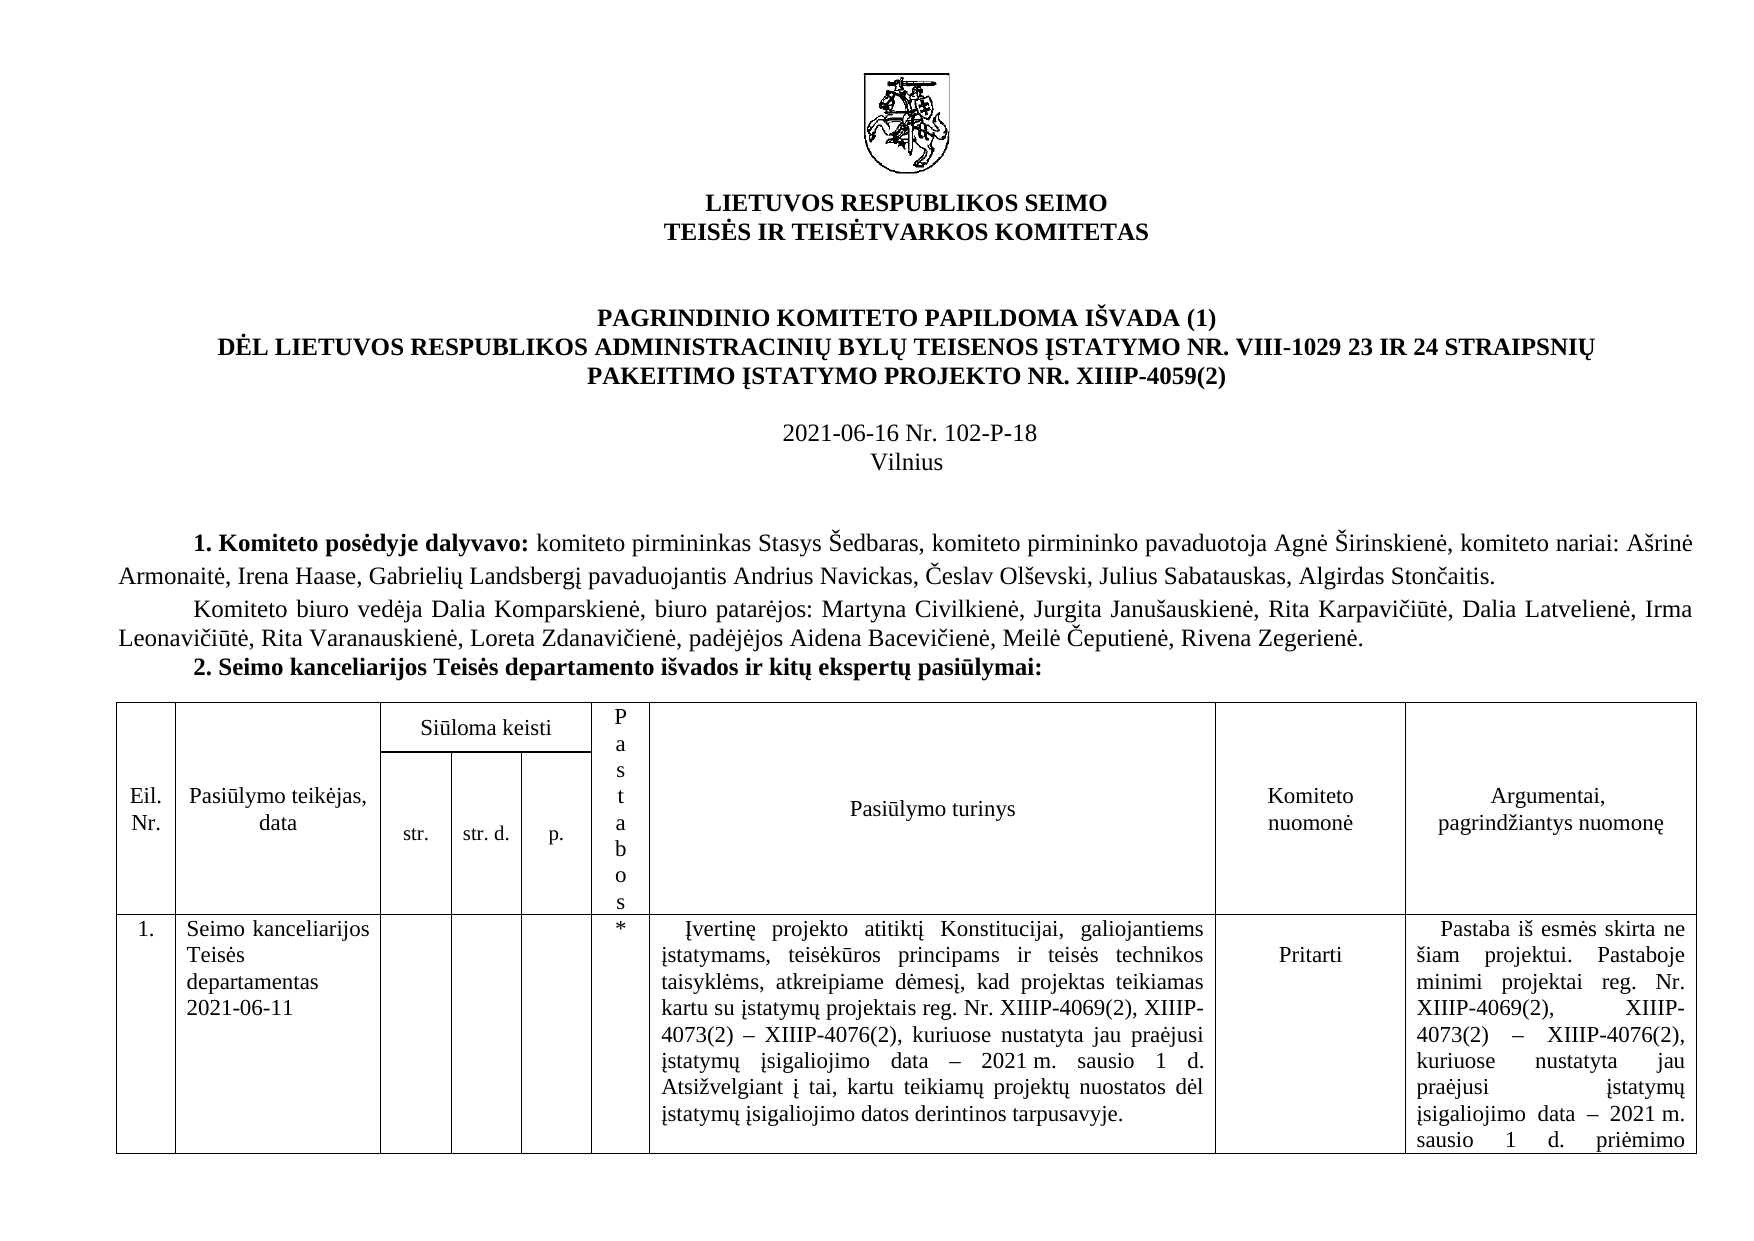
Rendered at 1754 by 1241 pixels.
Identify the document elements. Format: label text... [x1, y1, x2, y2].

text DĖL LIETUVOS RESPUBLIKOS ADMINISTRACINIŲ BYLŲ TEISENOS ĮSTATYMO NR. VIII-1029 23 IR 24 STRAIPSNIŲ PAKEITIMO ĮSTATYMO PROJEKTO NR. XIIIP-4059(2) [118, 332, 1695, 389]
table_cell Įvertinę projekto atitiktį Konstitucijai, galiojantiems įstatymams, teisėkūros principams ir teisės technikos taisyklėms, atkreipiame dėmesį, kad projektas teikiamas kartu su įstatymų projektais reg. Nr. XIIIP-4069(2), XIIIP-4073(2) – XIIIP-4076(2), kuriuose nustatyta jau praėjusi įstatymų įsigaliojimo data – 2021 m. sausio 1 d. Atsižvelgiant į tai, kartu teikiamų projektų nuostatos dėl įstatymų įsigaliojimo datos derintinos tarpusavyje. [650, 915, 1215, 1152]
table_cell str. [381, 753, 451, 914]
text 1. Komiteto posėdyje dalyvavo: komiteto pirmininkas Stasys Šedbaras, komiteto pirmininko pavaduotoja Agnė Širinskienė, komiteto nariai: Ašrinė Armonaitė, Irena Haase, Gabrielių Landsbergį pavaduojantis Andrius Navickas, Česlav Olševski, Julius Sabatauskas, Algirdas Stončaitis. [118, 528, 1695, 590]
table_cell Pastaba iš esmės skirta ne šiam projektui. Pastaboje minimi projektai reg. Nr. XIIIP-4069(2), XIIIP-4073(2) – XIIIP-4076(2), kuriuose nustatyta jau praėjusi įstatymų įsigaliojimo data – 2021 m. sausio 1 d. priėmimo [1406, 915, 1696, 1152]
table_cell 1. [117, 915, 175, 1152]
table_cell [381, 915, 451, 1152]
table_cell Pritarti [1216, 915, 1405, 1152]
text 2. Seimo kanceliarijos Teisės departamento išvados ir kitų ekspertų pasiūlymai: [118, 652, 1695, 681]
table_header Pasiūlymo teikėjas, data [176, 703, 380, 914]
table_cell * [592, 915, 649, 1152]
table_header Eil. Nr. [117, 703, 175, 914]
table_header Siūloma keisti [381, 703, 591, 751]
table_cell Seimo kanceliarijos Teisės departamentas 2021-06-11 [176, 915, 380, 1152]
table_cell p. [522, 753, 591, 914]
text PAGRINDINIO KOMITETO PAPILDOMA IŠVADA (1) [118, 303, 1695, 332]
table_cell str. d. [452, 753, 521, 914]
table_cell [522, 915, 591, 1152]
table_header Komiteto nuomonė [1216, 703, 1405, 914]
table_cell [452, 915, 521, 1152]
text 2021-06-16 Nr. 102-P-18 [118, 418, 1695, 447]
table_header Argumentai, pagrindžiantys nuomonę [1406, 703, 1696, 914]
text Komiteto biuro vedėja Dalia Komparskienė, biuro patarėjos: Martyna Civilkienė, Jurgita Janušauskienė, Rita Karpavičiūtė, Dalia Latvelienė, Irma Leonavičiūtė, Rita Varanauskienė, Loreta Zdanavičienė, padėjėjos Aidena Bacevičienė, Meilė Čeputienė, Rivena Zegerienė. [118, 594, 1695, 652]
table_header Pastabos [592, 703, 649, 914]
text Vilnius [118, 447, 1695, 476]
table_header Pasiūlymo turinys [650, 703, 1215, 914]
text TEISĖS IR TEISĖTVARKOS KOMITETAS [118, 217, 1695, 246]
text LIETUVOS RESPUBLIKOS SEIMO [118, 188, 1695, 217]
